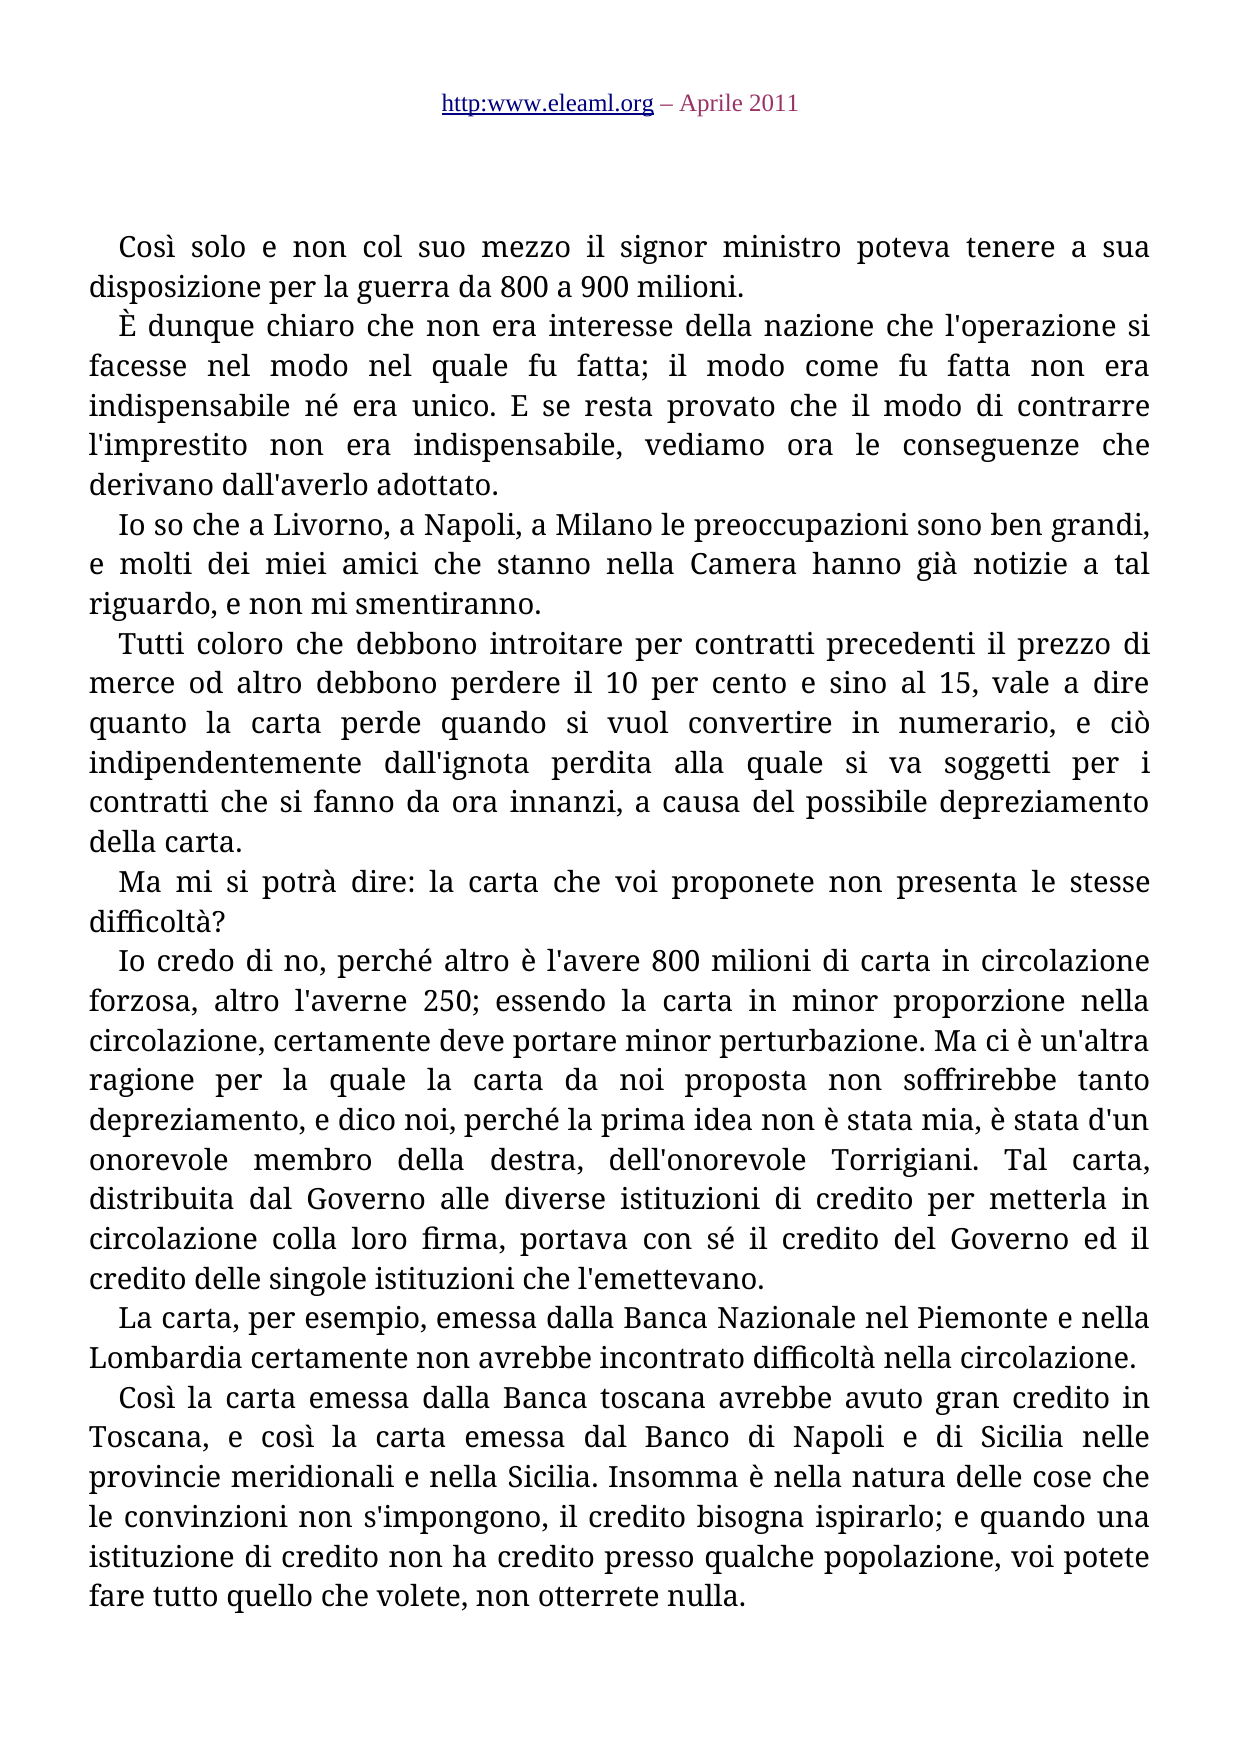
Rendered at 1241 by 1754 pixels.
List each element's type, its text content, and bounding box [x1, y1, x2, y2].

text Così solo e non col suo mezzo il signor ministro poteva tenere a sua disposizione per la guerra da 800 a 900 milioni. [88, 226, 1152, 306]
text Così la carta emessa dalla Banca toscana avrebbe avuto gran credito in Toscana, e così la carta emessa dal Banco di Napoli e di Sicilia nelle provincie meridionali e nella Sicilia. Insomma è nella natura delle cose che le convinzioni non s'impongono, il credito bisogna ispirarlo; e quando una istituzione di credito non ha credito presso qualche popolazione, voi potete fare tutto quello che volete, non otterrete nulla. [88, 1377, 1152, 1615]
text Tutti coloro che debbono introitare per contratti precedenti il prezzo di merce od altro debbono perdere il 10 per cento e sino al 15, vale a dire quanto la carta perde quando si vuol convertire in numerario, e ciò indipendentemente dall'ignota perdita alla quale si va soggetti per i contratti che si fanno da ora innanzi, a causa del possibile depreziamento della carta. [88, 623, 1152, 861]
text La carta, per esempio, emessa dalla Banca Nazionale nel Piemonte e nella Lombardia certamente non avrebbe incontrato difficoltà nella circolazione. [88, 1298, 1152, 1377]
text Io so che a Livorno, a Napoli, a Milano le preoccupazioni sono ben grandi, e molti dei miei amici che stanno nella Camera hanno già notizie a tal riguardo, e non mi smentiranno. [88, 504, 1152, 623]
text È dunque chiaro che non era interesse della nazione che l'operazione si facesse nel modo nel quale fu fatta; il modo come fu fatta non era indispensabile né era unico. E se resta provato che il modo di contrarre l'imprestito non era indispensabile, vediamo ora le conseguenze che derivano dall'averlo adottato. [88, 306, 1152, 504]
text Ma mi si potrà dire: la carta che voi proponete non presenta le stesse difficoltà? [88, 861, 1152, 941]
text Io credo di no, perché altro è l'avere 800 milioni di carta in circolazione forzosa, altro l'averne 250; essendo la carta in minor proporzione nella circolazione, certamente deve portare minor perturbazione. Ma ci è un'altra ragione per la quale la carta da noi proposta non soffrirebbe tanto depreziamento, e dico noi, perché la prima idea non è stata mia, è stata d'un onorevole membro della destra, dell'onorevole Torrigiani. Tal carta, distribuita dal Governo alle diverse istituzioni di credito per metterla in circolazione colla loro firma, portava con sé il credito del Governo ed il credito delle singole istituzioni che l'emettevano. [88, 941, 1152, 1298]
